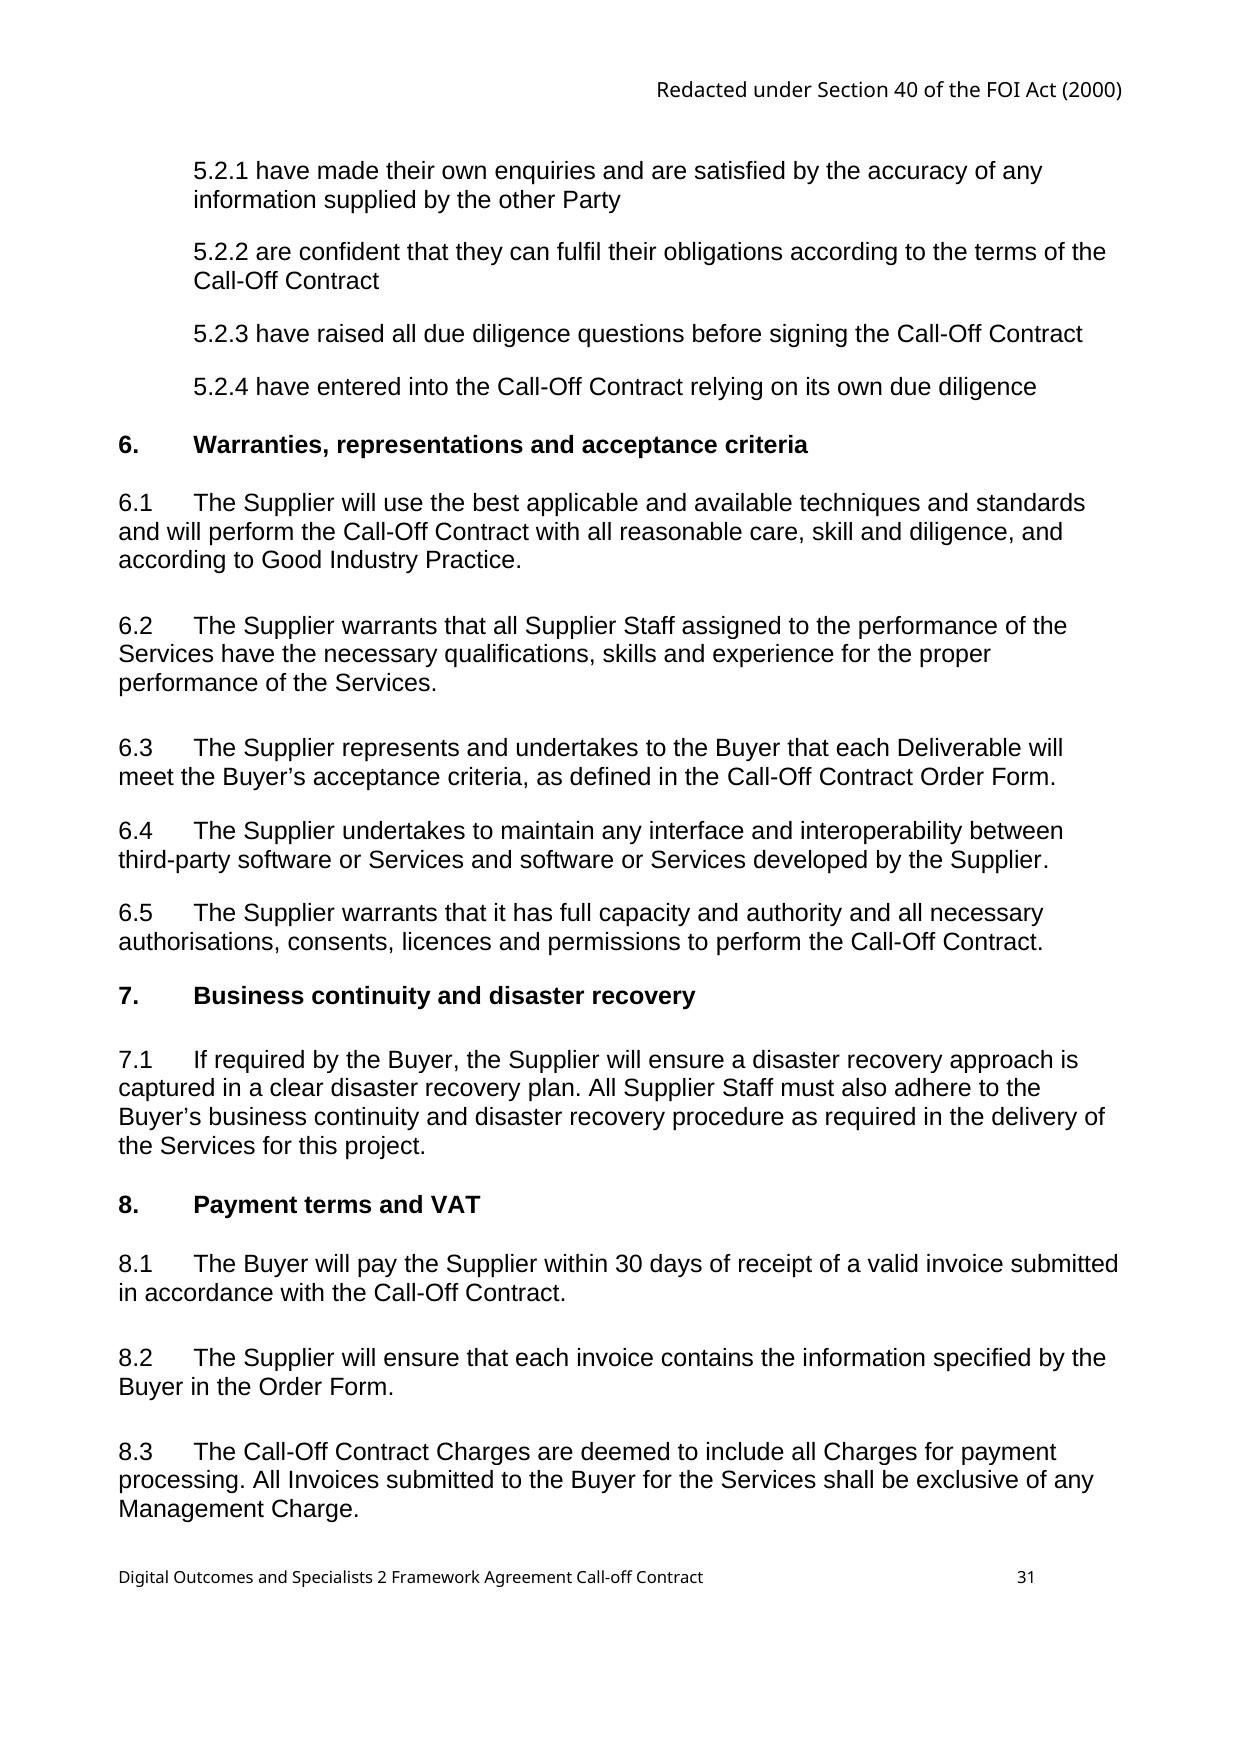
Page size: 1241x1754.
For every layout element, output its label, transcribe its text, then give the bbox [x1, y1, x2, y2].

text 6.5 The Supplier warrants that it has full capacity and authority and all necessary authorisations, consents, licences and permissions to perform the Call-Off Contract. [118, 898, 1122, 956]
text 7.1 If required by the Buyer, the Supplier will ensure a disaster recovery approach is captured in a clear disaster recovery plan. All Supplier Staff must also adhere to the Buyer’s business continuity and disaster recovery procedure as required in the delivery of the Services for this project. [118, 1044, 1125, 1159]
text 6.4 The Supplier undertakes to maintain any interface and interoperability between third-party software or Services and software or Services developed by the Supplier. [118, 816, 1122, 873]
text 8.1 The Buyer will pay the Supplier within 30 days of receipt of a valid invoice submitted in accordance with the Call-Off Contract. [118, 1249, 1122, 1306]
text 8.2 The Supplier will ensure that each invoice contains the information specified by the Buyer in the Order Form. [118, 1343, 1122, 1400]
text 6.1 The Supplier will use the best applicable and available techniques and standards and will perform the Call-Off Contract with all reasonable care, skill and diligence, and according to Good Industry Practice. [118, 488, 1122, 574]
text 5.2.1 have made their own enquiries and are satisfied by the accuracy of any information supplied by the other Party [193, 156, 1122, 213]
text 5.2.4 have entered into the Call-Off Contract relying on its own due diligence [193, 371, 1122, 400]
subtitle 7. Business continuity and disaster recovery [118, 981, 1122, 1038]
text 5.2.2 are confident that they can fulfil their obligations according to the terms of the Call-Off Contract [193, 237, 1122, 295]
subtitle 6. Warranties, representations and acceptance criteria [118, 430, 1122, 459]
text 8.3 The Call-Off Contract Charges are deemed to include all Charges for payment processing. All Invoices submitted to the Buyer for the Services shall be exclusive of any Management Charge. [118, 1437, 1122, 1523]
text 6.3 The Supplier represents and undertakes to the Buyer that each Deliverable will meet the Buyer’s acceptance criteria, as defined in the Call-Off Contract Order Form. [118, 733, 1122, 791]
text 5.2.3 have raised all due diligence questions before signing the Call-Off Contract [193, 319, 1122, 347]
subtitle 8. Payment terms and VAT [118, 1190, 1122, 1218]
text 6.2 The Supplier warrants that all Supplier Staff assigned to the performance of the Services have the necessary qualifications, skills and experience for the proper performance of the Services. [118, 611, 1125, 697]
